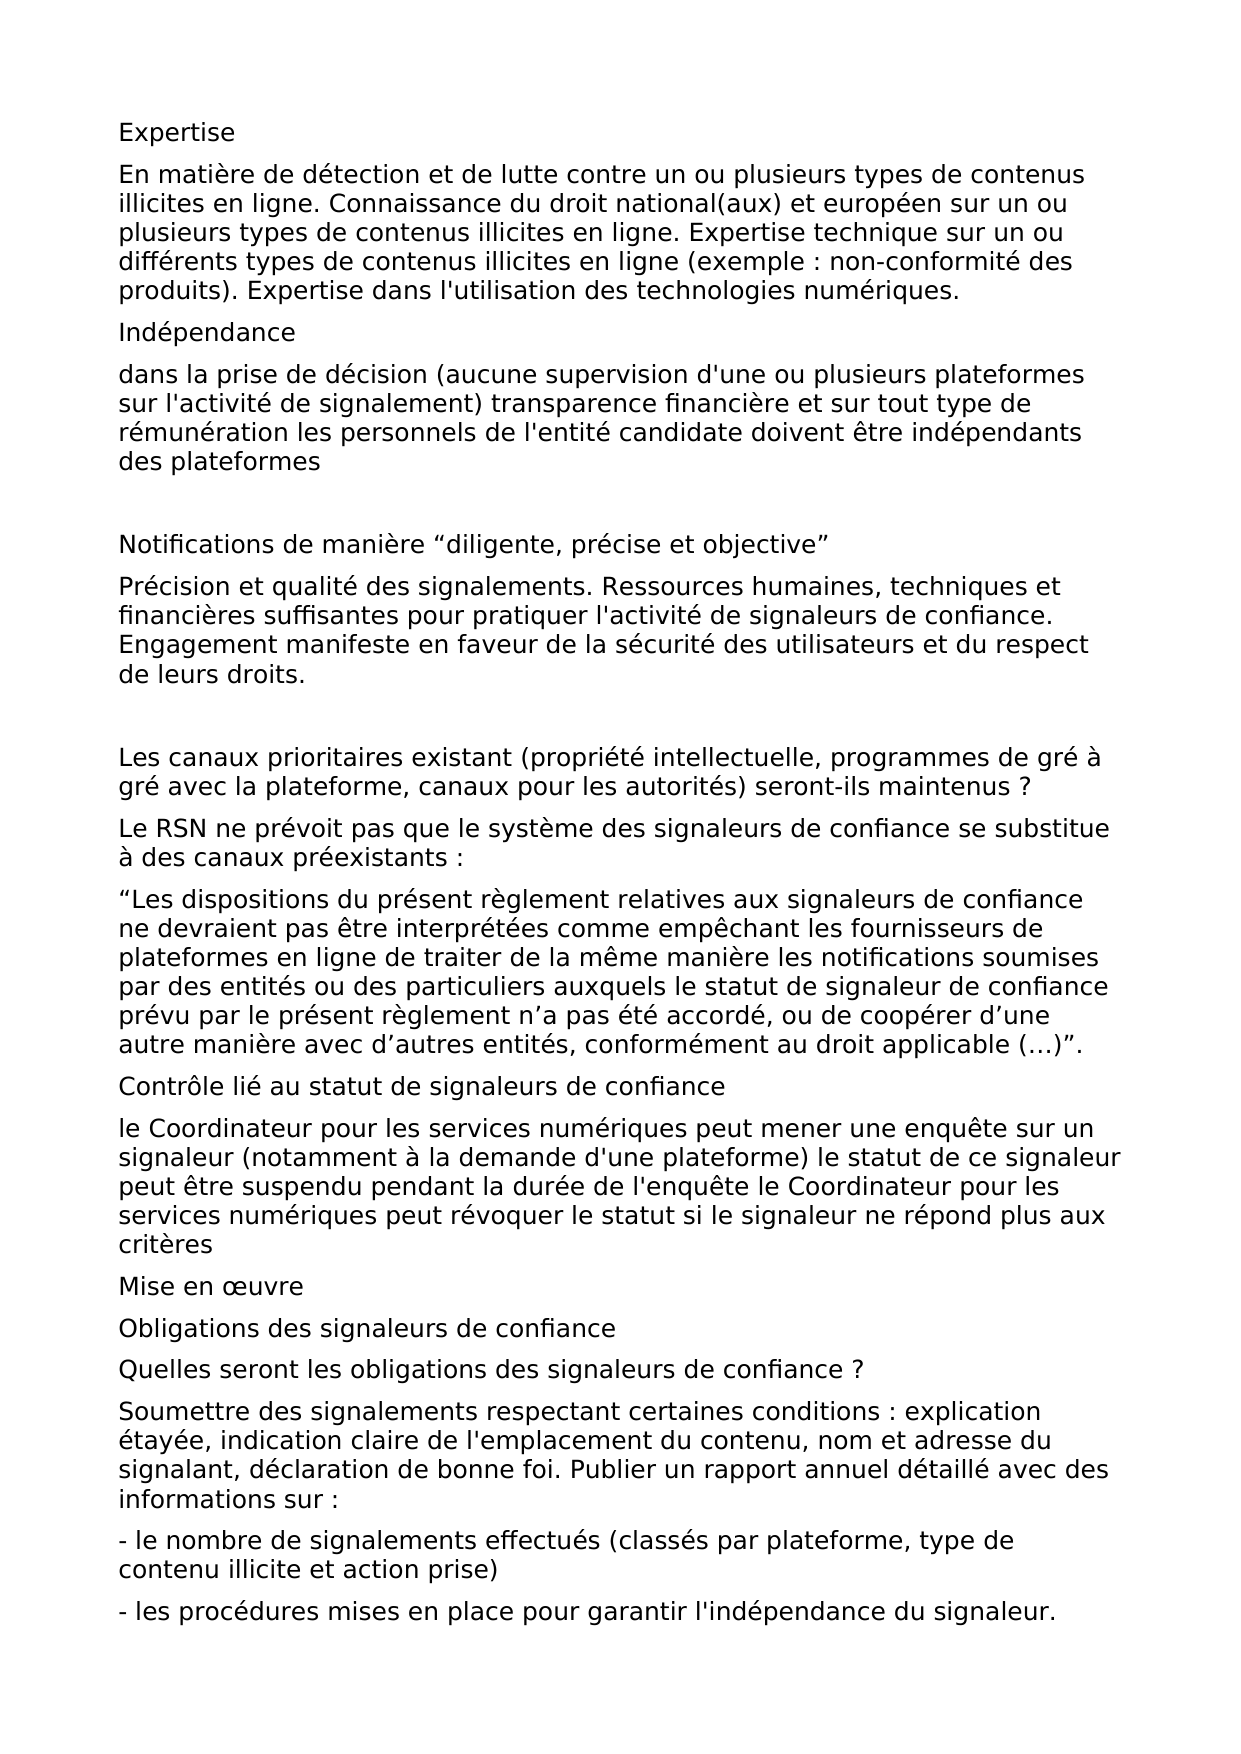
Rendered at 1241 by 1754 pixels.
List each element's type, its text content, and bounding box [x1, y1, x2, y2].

text Le RSN ne prévoit pas que le système des signaleurs de confiance se substitue à des canaux préexistants : [118, 814, 1122, 872]
text Soumettre des signalements respectant certaines conditions : explication étayée, indication claire de l'emplacement du contenu, nom et adresse du signalant, déclaration de bonne foi. Publier un rapport annuel détaillé avec des informations sur : [118, 1397, 1122, 1514]
text Notifications de manière “diligente, précise et objective” [118, 531, 1122, 560]
text Quelles seront les obligations des signaleurs de confiance ? [118, 1356, 1122, 1385]
text En matière de détection et de lutte contre un ou plusieurs types de contenus illicites en ligne. Connaissance du droit national(aux) et européen sur un ou plusieurs types de contenus illicites en ligne. Expertise technique sur un ou différents types de contenus illicites en ligne (exemple : non-conformité des produits). Expertise dans l'utilisation des technologies numériques. [118, 160, 1122, 306]
text “Les dispositions du présent règlement relatives aux signaleurs de confiance ne devraient pas être interprétées comme empêchant les fournisseurs de plateformes en ligne de traiter de la même manière les notifications soumises par des entités ou des particuliers auxquels le statut de signaleur de confiance prévu par le présent règlement n’a pas été accordé, ou de coopérer d’une autre manière avec d’autres entités, conformément au droit applicable (…)”. [118, 885, 1122, 1060]
text Contrôle lié au statut de signaleurs de confiance [118, 1072, 1122, 1101]
text Indépendance [118, 318, 1122, 347]
text dans la prise de décision (aucune supervision d'une ou plusieurs plateformes sur l'activité de signalement) transparence financière et sur tout type de rémunération les personnels de l'entité candidate doivent être indépendants des plateformes [118, 360, 1122, 476]
text - les procédures mises en place pour garantir l'indépendance du signaleur. [118, 1597, 1122, 1626]
text Expertise [118, 118, 1122, 147]
text Mise en œuvre [118, 1272, 1122, 1301]
text le Coordinateur pour les services numériques peut mener une enquête sur un signaleur (notamment à la demande d'une plateforme) le statut de ce signaleur peut être suspendu pendant la durée de l'enquête le Coordinateur pour les services numériques peut révoquer le statut si le signaleur ne répond plus aux critères [118, 1114, 1122, 1260]
text - le nombre de signalements effectués (classés par plateforme, type de contenu illicite et action prise) [118, 1526, 1122, 1585]
text Les canaux prioritaires existant (propriété intellectuelle, programmes de gré à gré avec la plateforme, canaux pour les autorités) seront-ils maintenus ? [118, 743, 1122, 801]
text Obligations des signaleurs de confiance [118, 1314, 1122, 1343]
text Précision et qualité des signalements. Ressources humaines, techniques et financières suffisantes pour pratiquer l'activité de signaleurs de confiance. Engagement manifeste en faveur de la sécurité des utilisateurs et du respect de leurs droits. [118, 572, 1122, 689]
